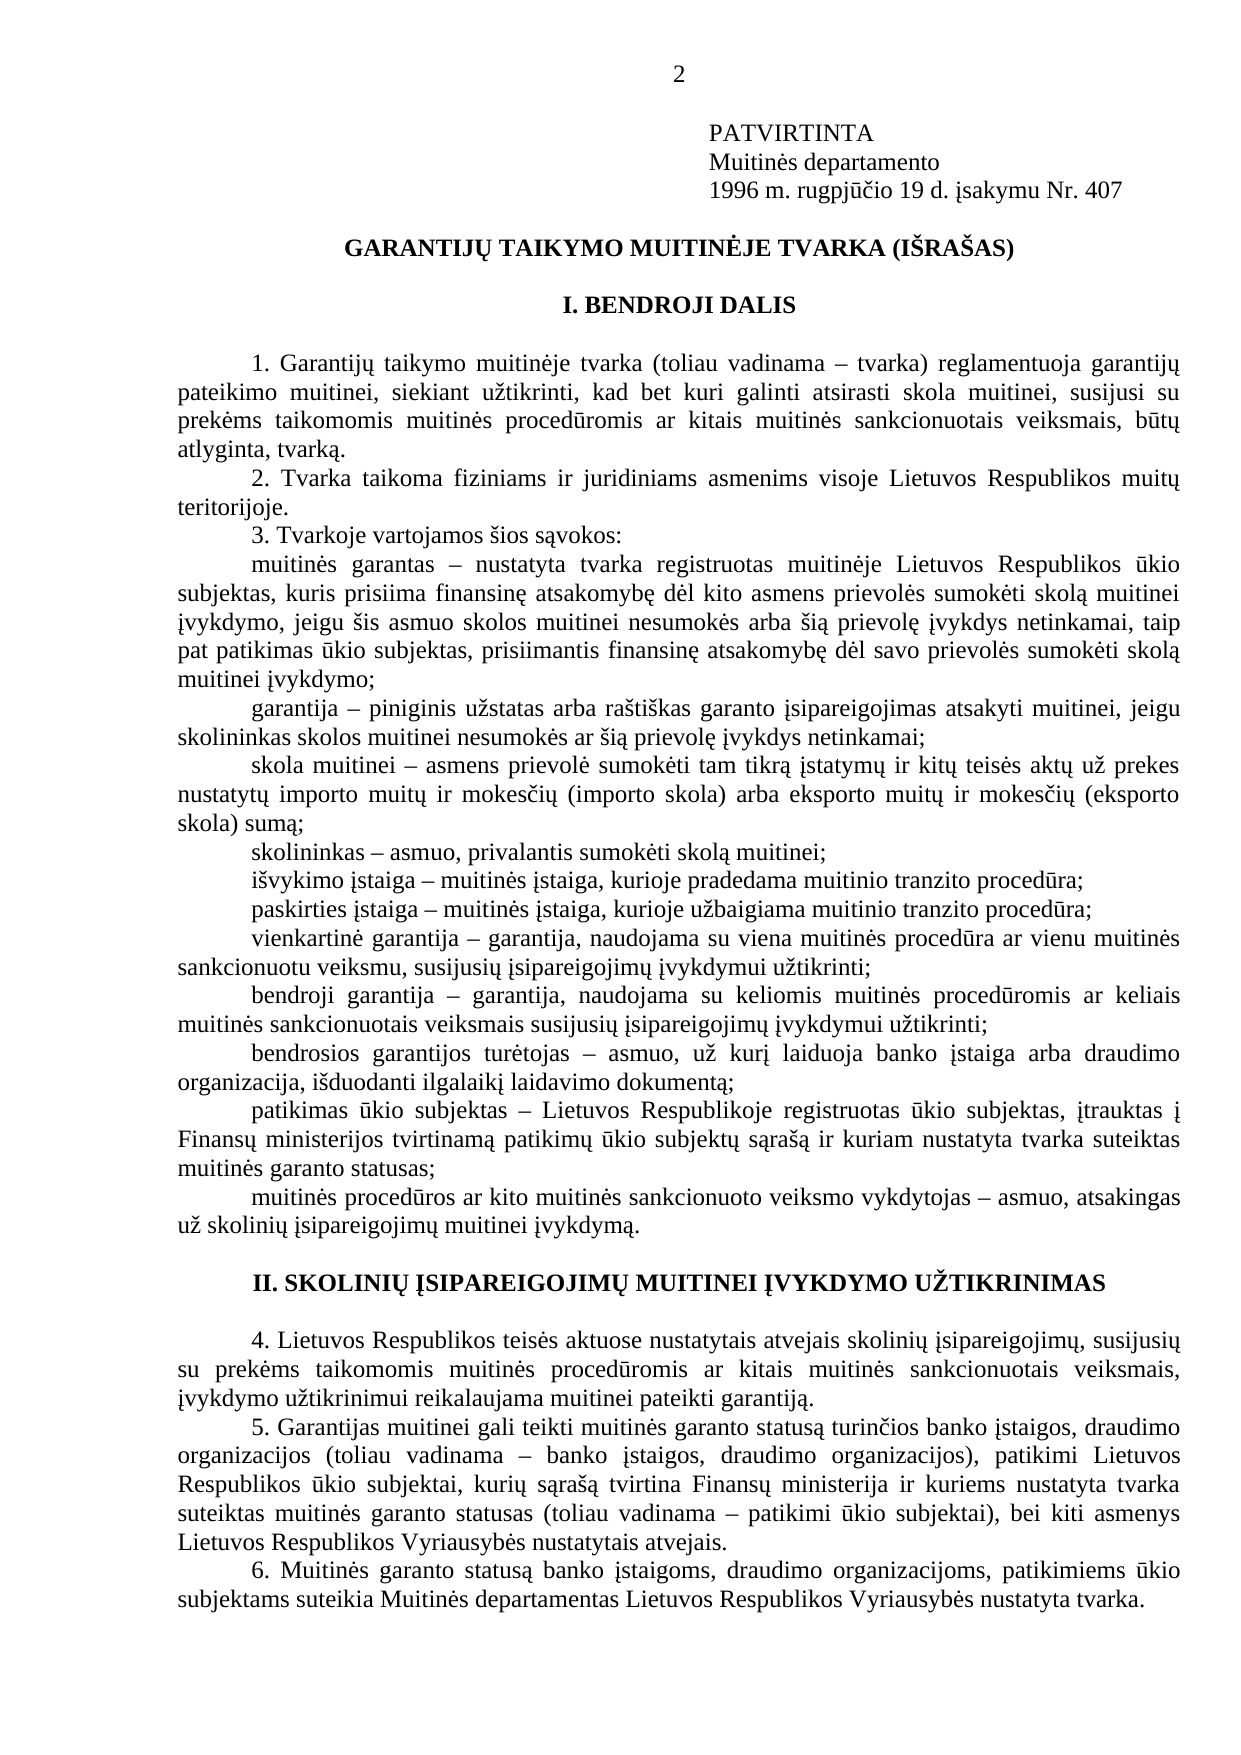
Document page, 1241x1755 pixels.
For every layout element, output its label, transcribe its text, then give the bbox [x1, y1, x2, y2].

text 1. Garantijų taikymo muitinėje tvarka (toliau vadinama – tvarka) reglamentuoja garantijų pateikimo muitinei, siekiant užtikrinti, kad bet kuri galinti atsirasti skola muitinei, susijusi su prekėms taikomomis muitinės procedūromis ar kitais muitinės sankcionuotais veiksmais, būtų atlyginta, tvarką. [177, 348, 1181, 463]
text PATVIRTINTA [709, 118, 1181, 147]
text paskirties įstaiga – muitinės įstaiga, kurioje užbaigiama muitinio tranzito procedūra; [177, 894, 1181, 923]
text išvykimo įstaiga – muitinės įstaiga, kurioje pradedama muitinio tranzito procedūra; [177, 866, 1181, 894]
text 5. Garantijas muitinei gali teikti muitinės garanto statusą turinčios banko įstaigos, draudimo organizacijos (toliau vadinama – banko įstaigos, draudimo organizacijos), patikimi Lietuvos Respublikos ūkio subjektai, kurių sąrašą tvirtina Finansų ministerija ir kuriems nustatyta tvarka suteiktas muitinės garanto statusas (toliau vadinama – patikimi ūkio subjektai), bei kiti asmenys Lietuvos Respublikos Vyriausybės nustatytais atvejais. [177, 1412, 1181, 1556]
text I. BENDROJI DALIS [177, 291, 1181, 319]
text 1996 m. rugpjūčio 19 d. įsakymu Nr. 407 [177, 176, 1181, 204]
text 3. Tvarkoje vartojamos šios sąvokos: [177, 521, 1181, 549]
text patikimas ūkio subjektas – Lietuvos Respublikoje registruotas ūkio subjektas, įtrauktas į Finansų ministerijos tvirtinamą patikimų ūkio subjektų sąrašą ir kuriam nustatyta tvarka suteiktas muitinės garanto statusas; [177, 1096, 1181, 1182]
text muitinės garantas – nustatyta tvarka registruotas muitinėje Lietuvos Respublikos ūkio subjektas, kuris prisiima finansinę atsakomybę dėl kito asmens prievolės sumokėti skolą muitinei įvykdymo, jeigu šis asmuo skolos muitinei nesumokės arba šią prievolę įvykdys netinkamai, taip pat patikimas ūkio subjektas, prisiimantis finansinę atsakomybę dėl savo prievolės sumokėti skolą muitinei įvykdymo; [177, 549, 1181, 693]
text bendroji garantija – garantija, naudojama su keliomis muitinės procedūromis ar keliais muitinės sankcionuotais veiksmais susijusių įsipareigojimų įvykdymui užtikrinti; [177, 981, 1181, 1038]
text 4. Lietuvos Respublikos teisės aktuose nustatytais atvejais skolinių įsipareigojimų, susijusių su prekėms taikomomis muitinės procedūromis ar kitais muitinės sankcionuotais veiksmais, įvykdymo užtikrinimui reikalaujama muitinei pateikti garantiją. [177, 1326, 1181, 1412]
text skola muitinei – asmens prievolė sumokėti tam tikrą įstatymų ir kitų teisės aktų už prekes nustatytų importo muitų ir mokesčių (importo skola) arba eksporto muitų ir mokesčių (eksporto skola) sumą; [177, 751, 1181, 837]
text 2. Tvarka taikoma fiziniams ir juridiniams asmenims visoje Lietuvos Respublikos muitų teritorijoje. [177, 463, 1181, 521]
text garantija – piniginis užstatas arba raštiškas garanto įsipareigojimas atsakyti muitinei, jeigu skolininkas skolos muitinei nesumokės ar šią prievolę įvykdys netinkamai; [177, 693, 1181, 751]
text bendrosios garantijos turėtojas – asmuo, už kurį laiduoja banko įstaiga arba draudimo organizacija, išduodanti ilgalaikį laidavimo dokumentą; [177, 1038, 1181, 1096]
text muitinės procedūros ar kito muitinės sankcionuoto veiksmo vykdytojas – asmuo, atsakingas už skolinių įsipareigojimų muitinei įvykdymą. [177, 1182, 1181, 1239]
text II. SKOLINIŲ ĮSIPAREIGOJIMŲ MUITINEI ĮVYKDYMO UŽTIKRINIMAS [177, 1268, 1181, 1297]
text skolininkas – asmuo, privalantis sumokėti skolą muitinei; [177, 837, 1181, 866]
text Muitinės departamento [177, 147, 1181, 176]
text vienkartinė garantija – garantija, naudojama su viena muitinės procedūra ar vienu muitinės sankcionuotu veiksmu, susijusių įsipareigojimų įvykdymui užtikrinti; [177, 923, 1181, 981]
text 6. Muitinės garanto statusą banko įstaigoms, draudimo organizacijoms, patikimiems ūkio subjektams suteikia Muitinės departamentas Lietuvos Respublikos Vyriausybės nustatyta tvarka. [177, 1556, 1181, 1613]
text GARANTIJŲ TAIKYMO MUITINĖJE TVARKA (IŠRAŠAS) [177, 233, 1181, 262]
